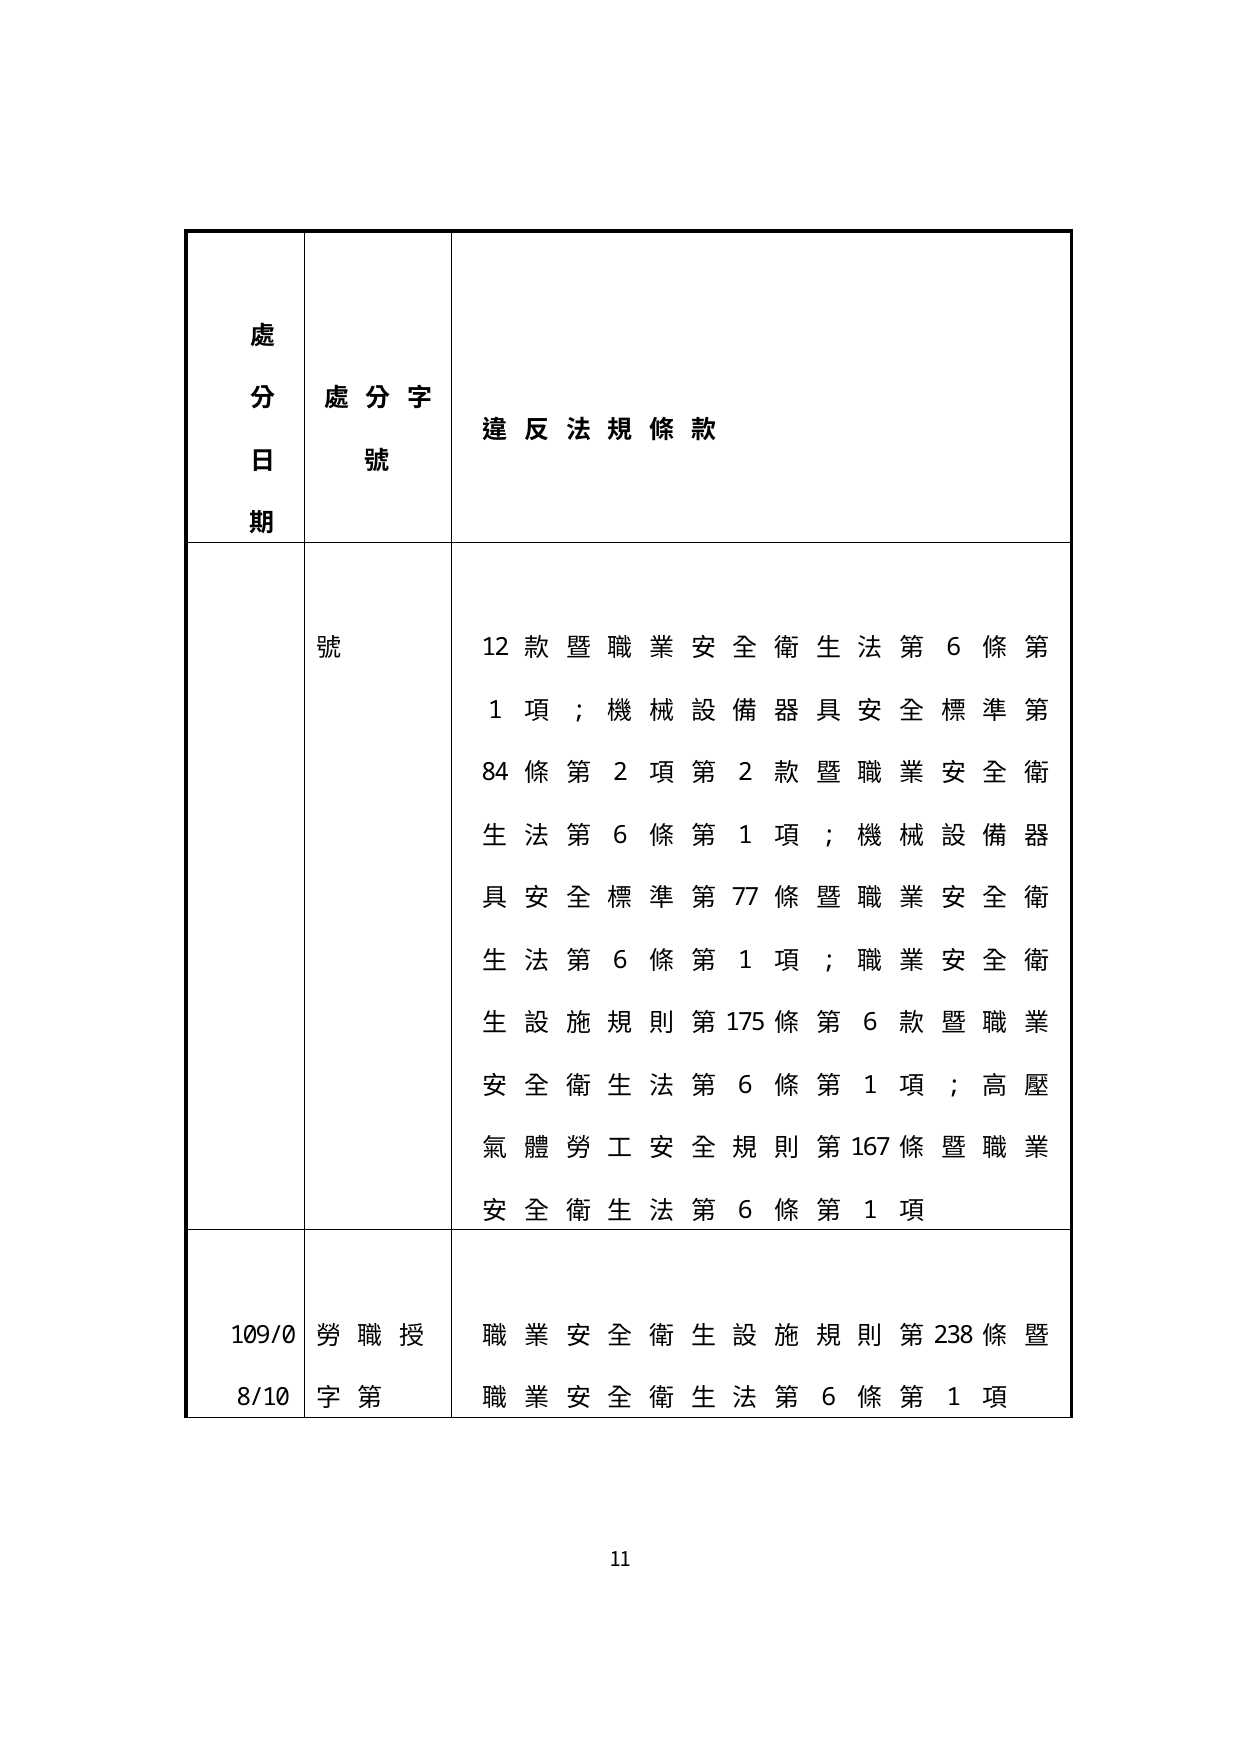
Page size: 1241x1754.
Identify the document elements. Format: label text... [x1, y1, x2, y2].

table_header 處分日期 [188, 233, 304, 542]
table_cell [188, 543, 304, 1229]
table_cell 12款暨職業安全衛生法第6條第1項;機械設備器具安全標準第84條第2項第2款暨職業安全衛生法第6條第1項;機械設備器具安全標準第77條暨職業安全衛生法第6條第1項;職業安全衛生設施規則第175條第6款暨職業安全衛生法第6條第1項;高壓氣體勞工安全規則第167條暨職業安全衛生法第6條第1項 [452, 543, 1070, 1229]
table_cell 號 [305, 543, 451, 1229]
table_header 違反法規條款 [452, 233, 1070, 542]
table_cell 勞職授字第 [305, 1230, 451, 1417]
table_cell 109/08/10 [188, 1230, 304, 1417]
table_cell 職業安全衛生設施規則第238條暨職業安全衛生法第6條第1項 [452, 1230, 1070, 1417]
table_header 處分字號 [305, 233, 451, 542]
